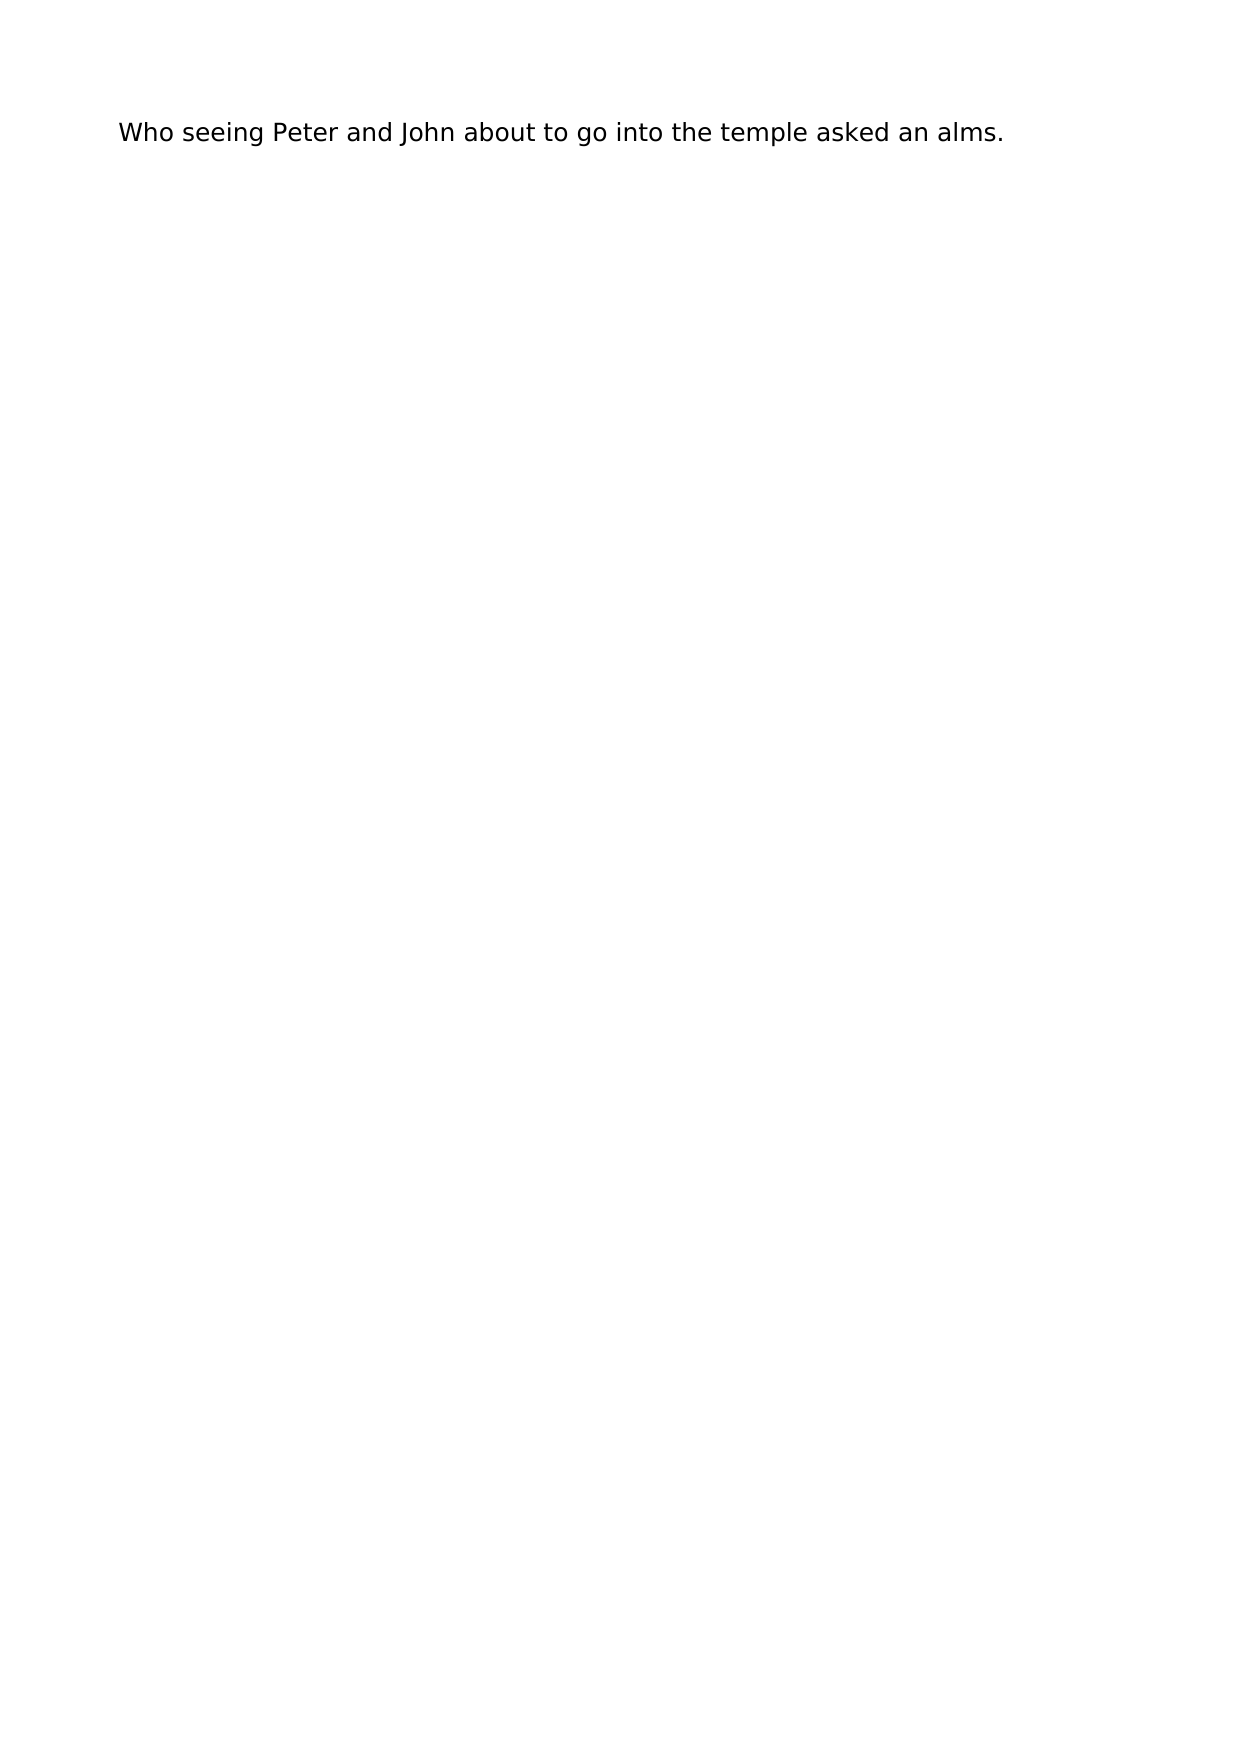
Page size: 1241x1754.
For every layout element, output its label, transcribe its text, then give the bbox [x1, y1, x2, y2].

text Who seeing Peter and John about to go into the temple asked an alms. [118, 118, 1122, 147]
